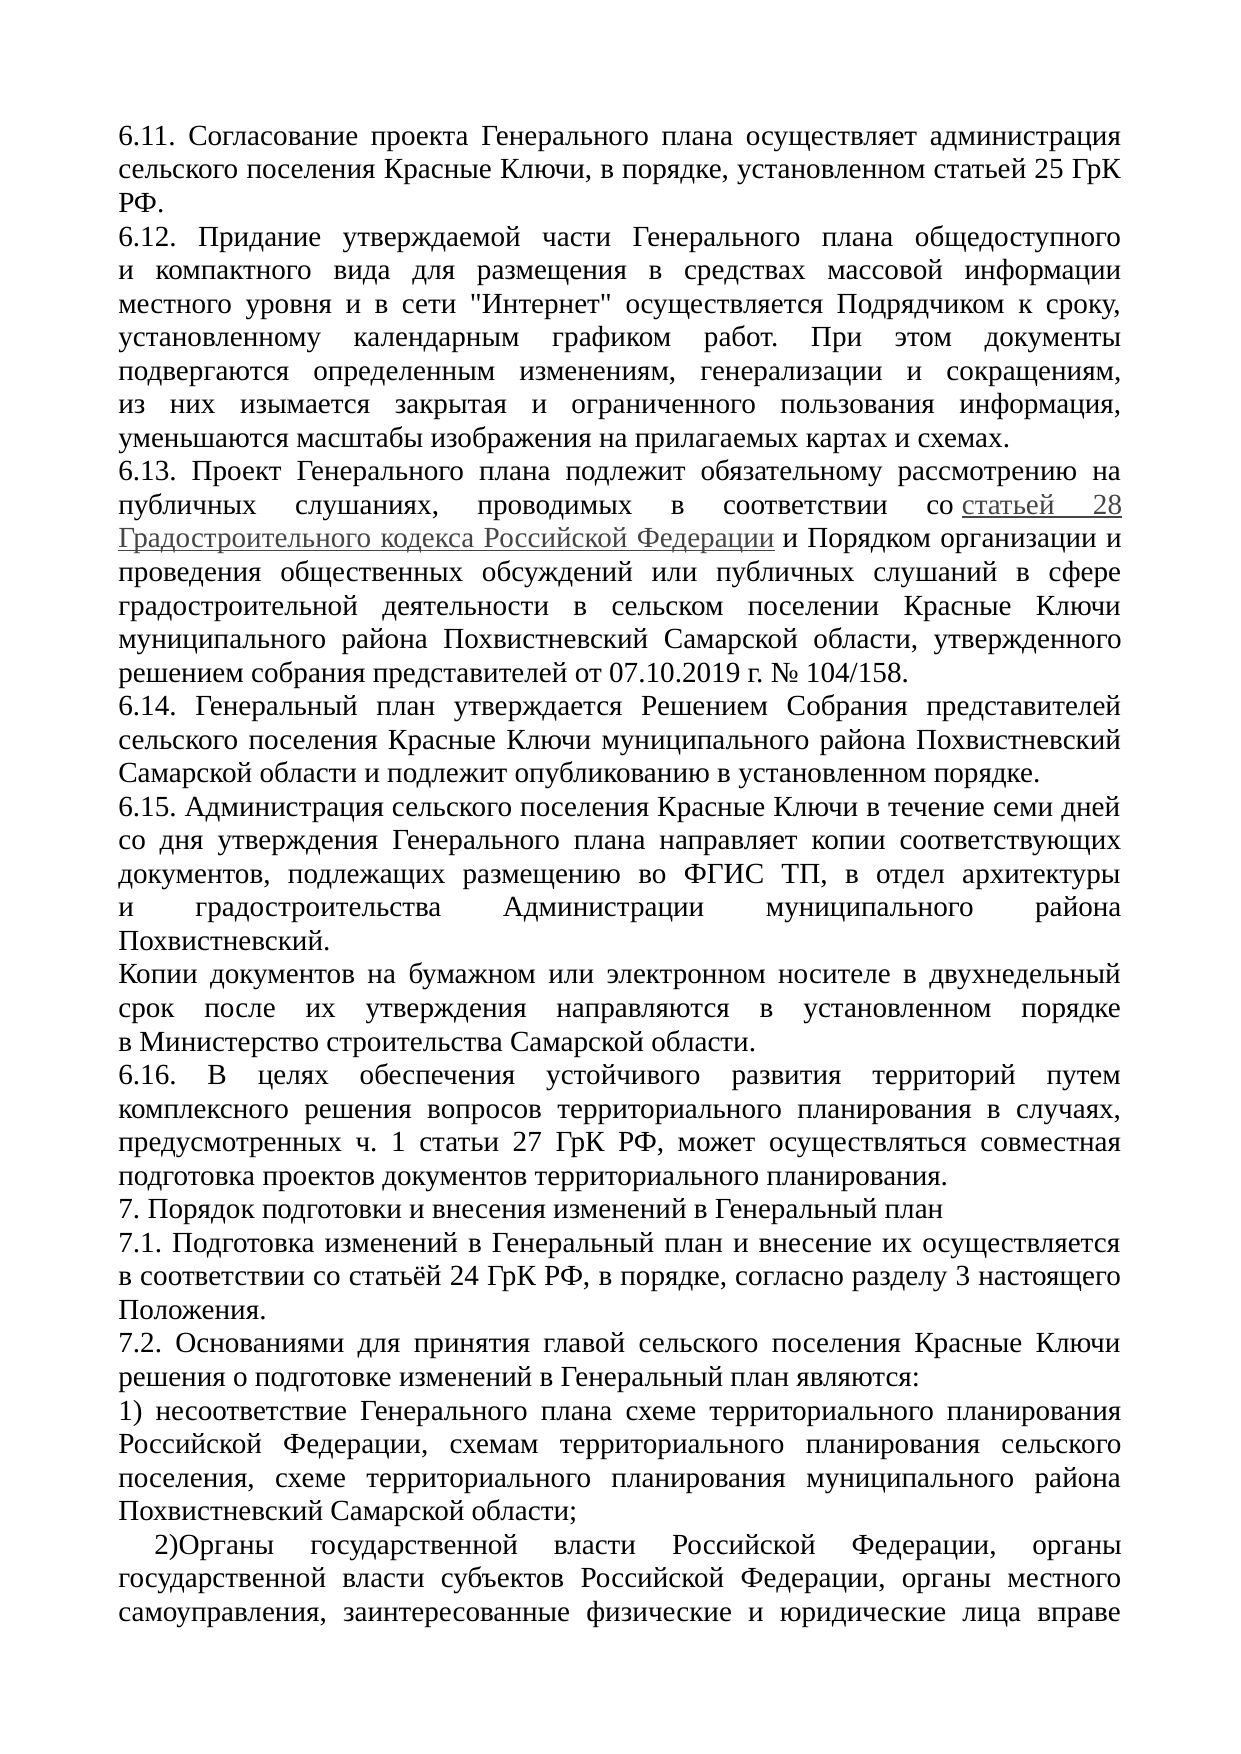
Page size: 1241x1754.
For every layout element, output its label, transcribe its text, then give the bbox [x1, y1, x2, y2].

text 7.1. Подготовка изменений в Генеральный план и внесение их осуществляется в соответствии со статьёй 24 ГрК РФ, в порядке, согласно разделу 3 настоящего Положения. [118, 1225, 1122, 1326]
text 6.11. Согласование проекта Генерального плана осуществляет администрация сельского поселения Красные Ключи, в порядке, установленном статьей 25 ГрК РФ. [118, 118, 1122, 219]
text 2)Органы государственной власти Российской Федерации, органы государственной власти субъектов Российской Федерации, органы местного самоуправления, заинтересованные физические и юридические лица вправе [118, 1527, 1122, 1627]
text 6.14. Генеральный план утверждается Решением Собрания представителей сельского поселения Красные Ключи муниципального района Похвистневский Самарской области и подлежит опубликованию в установленном порядке. [118, 688, 1122, 789]
text 6.12. Придание утверждаемой части Генерального плана общедоступного и компактного вида для размещения в средствах массовой информации местного уровня и в сети "Интернет" осуществляется Подрядчиком к сроку, установленному календарным графиком работ. При этом документы подвергаются определенным изменениям, генерализации и сокращениям, из них изымается закрытая и ограниченного пользования информация, уменьшаются масштабы изображения на прилагаемых картах и схемах. [118, 219, 1122, 453]
text 1) несоответствие Генерального плана схеме территориального планирования Российской Федерации, схемам территориального планирования сельского поселения, схеме территориального планирования муниципального района Похвистневский Самарской области; [118, 1393, 1122, 1527]
text 7. Порядок подготовки и внесения изменений в Генеральный план [118, 1191, 1122, 1225]
text 6.15. Администрация сельского поселения Красные Ключи в течение семи дней со дня утверждения Генерального плана направляет копии соответствующих документов, подлежащих размещению во ФГИС ТП, в отдел архитектуры и градостроительства Администрации муниципального района Похвистневский. [118, 789, 1122, 957]
text 7.2. Основаниями для принятия главой сельского поселения Красные Ключи решения о подготовке изменений в Генеральный план являются: [118, 1326, 1122, 1393]
text 6.16. В целях обеспечения устойчивого развития территорий путем комплексного решения вопросов территориального планирования в случаях, предусмотренных ч. 1 статьи 27 ГрК РФ, может осуществляться совместная подготовка проектов документов территориального планирования. [118, 1057, 1122, 1191]
text Копии документов на бумажном или электронном носителе в двухнедельный срок после их утверждения направляются в установленном порядке в Министерство строительства Самарской области. [118, 957, 1122, 1057]
text 6.13. Проект Генерального плана подлежит обязательному рассмотрению на публичных слушаниях, проводимых в соответствии со статьей 28 Градостроительного кодекса Российской Федерации и Порядком организации и проведения общественных обсуждений или публичных слушаний в сфере градостроительной деятельности в сельском поселении Красные Ключи муниципального района Похвистневский Самарской области, утвержденного решением собрания представителей от 07.10.2019 г. № 104/158. [118, 453, 1122, 688]
